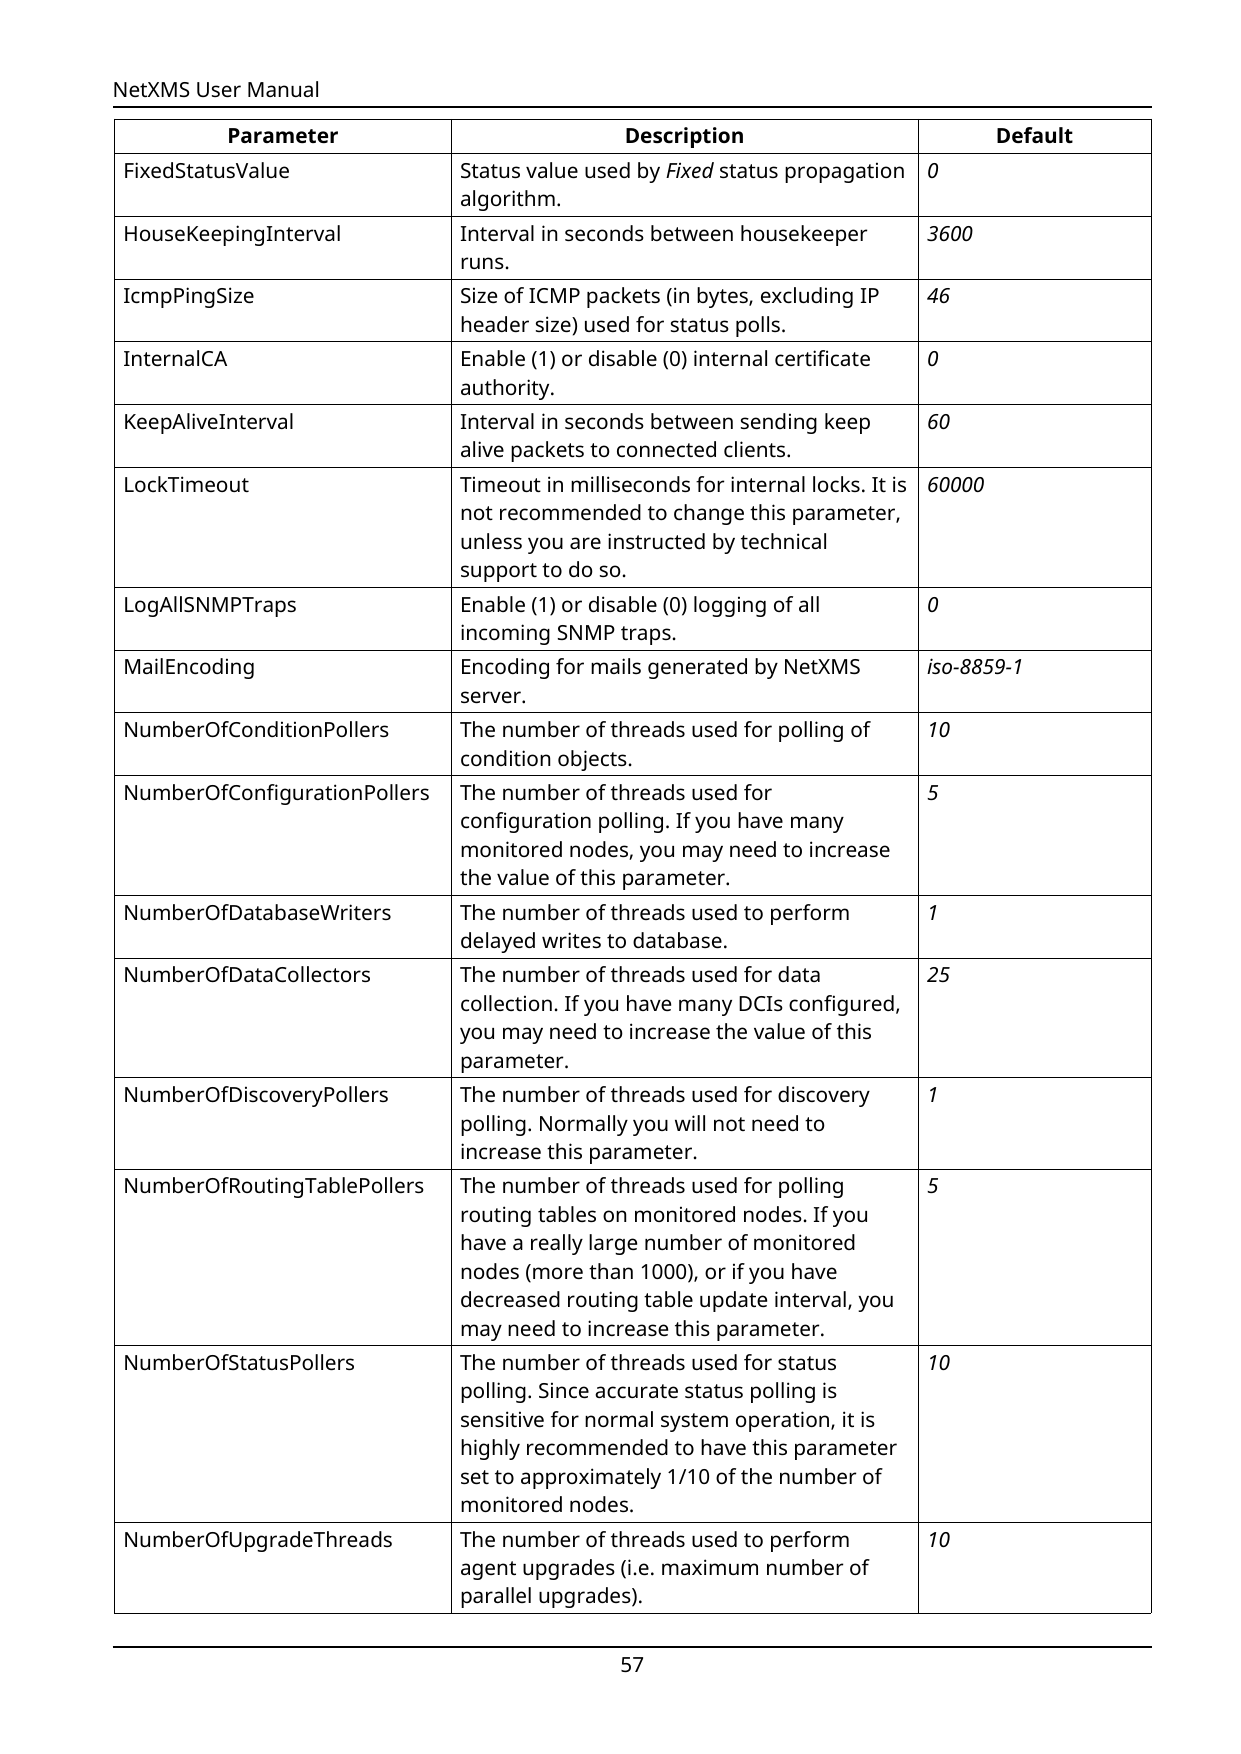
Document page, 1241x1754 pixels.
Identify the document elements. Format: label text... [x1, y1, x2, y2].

table_cell The number of threads used for status polling. Since accurate status polling is sensitive for normal system operation, it is highly recommended to have this parameter set to approximately 1/10 of the number of monitored nodes. [452, 1346, 918, 1522]
table_cell NumberOfRoutingTablePollers [115, 1170, 451, 1345]
table_cell The number of threads used for polling routing tables on monitored nodes. If you have a really large number of monitored nodes (more than 1000), or if you have decreased routing table update interval, you may need to increase this parameter. [452, 1170, 918, 1345]
table_cell 60000 [919, 468, 1151, 587]
table_cell KeepAliveInterval [115, 405, 451, 467]
table_cell NumberOfDataCollectors [115, 959, 451, 1077]
table_cell 0 [919, 588, 1151, 649]
table_cell NumberOfStatusPollers [115, 1346, 451, 1522]
table_cell InternalCA [115, 342, 451, 404]
table_cell Enable (1) or disable (0) internal certificate authority. [452, 342, 918, 404]
table_cell MailEncoding [115, 651, 451, 712]
table_cell 1 [919, 1078, 1151, 1168]
table_header Description [452, 120, 918, 153]
table_header Parameter [115, 120, 451, 153]
table_cell 5 [919, 1170, 1151, 1345]
table_cell 3600 [919, 217, 1151, 278]
table_cell The number of threads used to perform delayed writes to database. [452, 896, 918, 958]
table_header Default [919, 120, 1151, 153]
table_cell 1 [919, 896, 1151, 958]
table_cell 60 [919, 405, 1151, 467]
table_cell Timeout in milliseconds for internal locks. It is not recommended to change this parameter, unless you are instructed by technical support to do so. [452, 468, 918, 587]
table_cell IcmpPingSize [115, 280, 451, 341]
table_cell NumberOfDiscoveryPollers [115, 1078, 451, 1168]
table_cell 10 [919, 1346, 1151, 1522]
table_cell 46 [919, 280, 1151, 341]
table_cell The number of threads used to perform agent upgrades (i.e. maximum number of parallel upgrades). [452, 1523, 918, 1613]
table_cell 0 [919, 342, 1151, 404]
table_cell NumberOfConfigurationPollers [115, 776, 451, 895]
table_cell Encoding for mails generated by NetXMS server. [452, 651, 918, 712]
table_cell The number of threads used for data collection. If you have many DCIs configured, you may need to increase the value of this parameter. [452, 959, 918, 1077]
table_cell Size of ICMP packets (in bytes, excluding IP header size) used for status polls. [452, 280, 918, 341]
table_cell Interval in seconds between housekeeper runs. [452, 217, 918, 278]
table_cell NumberOfDatabaseWriters [115, 896, 451, 958]
table_cell The number of threads used for configuration polling. If you have many monitored nodes, you may need to increase the value of this parameter. [452, 776, 918, 895]
table_cell Status value used by Fixed status propagation algorithm. [452, 154, 918, 216]
table_cell iso-8859-1 [919, 651, 1151, 712]
table_cell NumberOfUpgradeThreads [115, 1523, 451, 1613]
table_cell The number of threads used for polling of condition objects. [452, 713, 918, 775]
table_cell The number of threads used for discovery polling. Normally you will not need to increase this parameter. [452, 1078, 918, 1168]
table_cell NumberOfConditionPollers [115, 713, 451, 775]
table_cell 5 [919, 776, 1151, 895]
table_cell Interval in seconds between sending keep alive packets to connected clients. [452, 405, 918, 467]
table_cell HouseKeepingInterval [115, 217, 451, 278]
table_cell 25 [919, 959, 1151, 1077]
table_cell 10 [919, 1523, 1151, 1613]
table_cell 10 [919, 713, 1151, 775]
table_cell LockTimeout [115, 468, 451, 587]
table_cell Enable (1) or disable (0) logging of all incoming SNMP traps. [452, 588, 918, 649]
table_cell 0 [919, 154, 1151, 216]
table_cell LogAllSNMPTraps [115, 588, 451, 649]
table_cell FixedStatusValue [115, 154, 451, 216]
